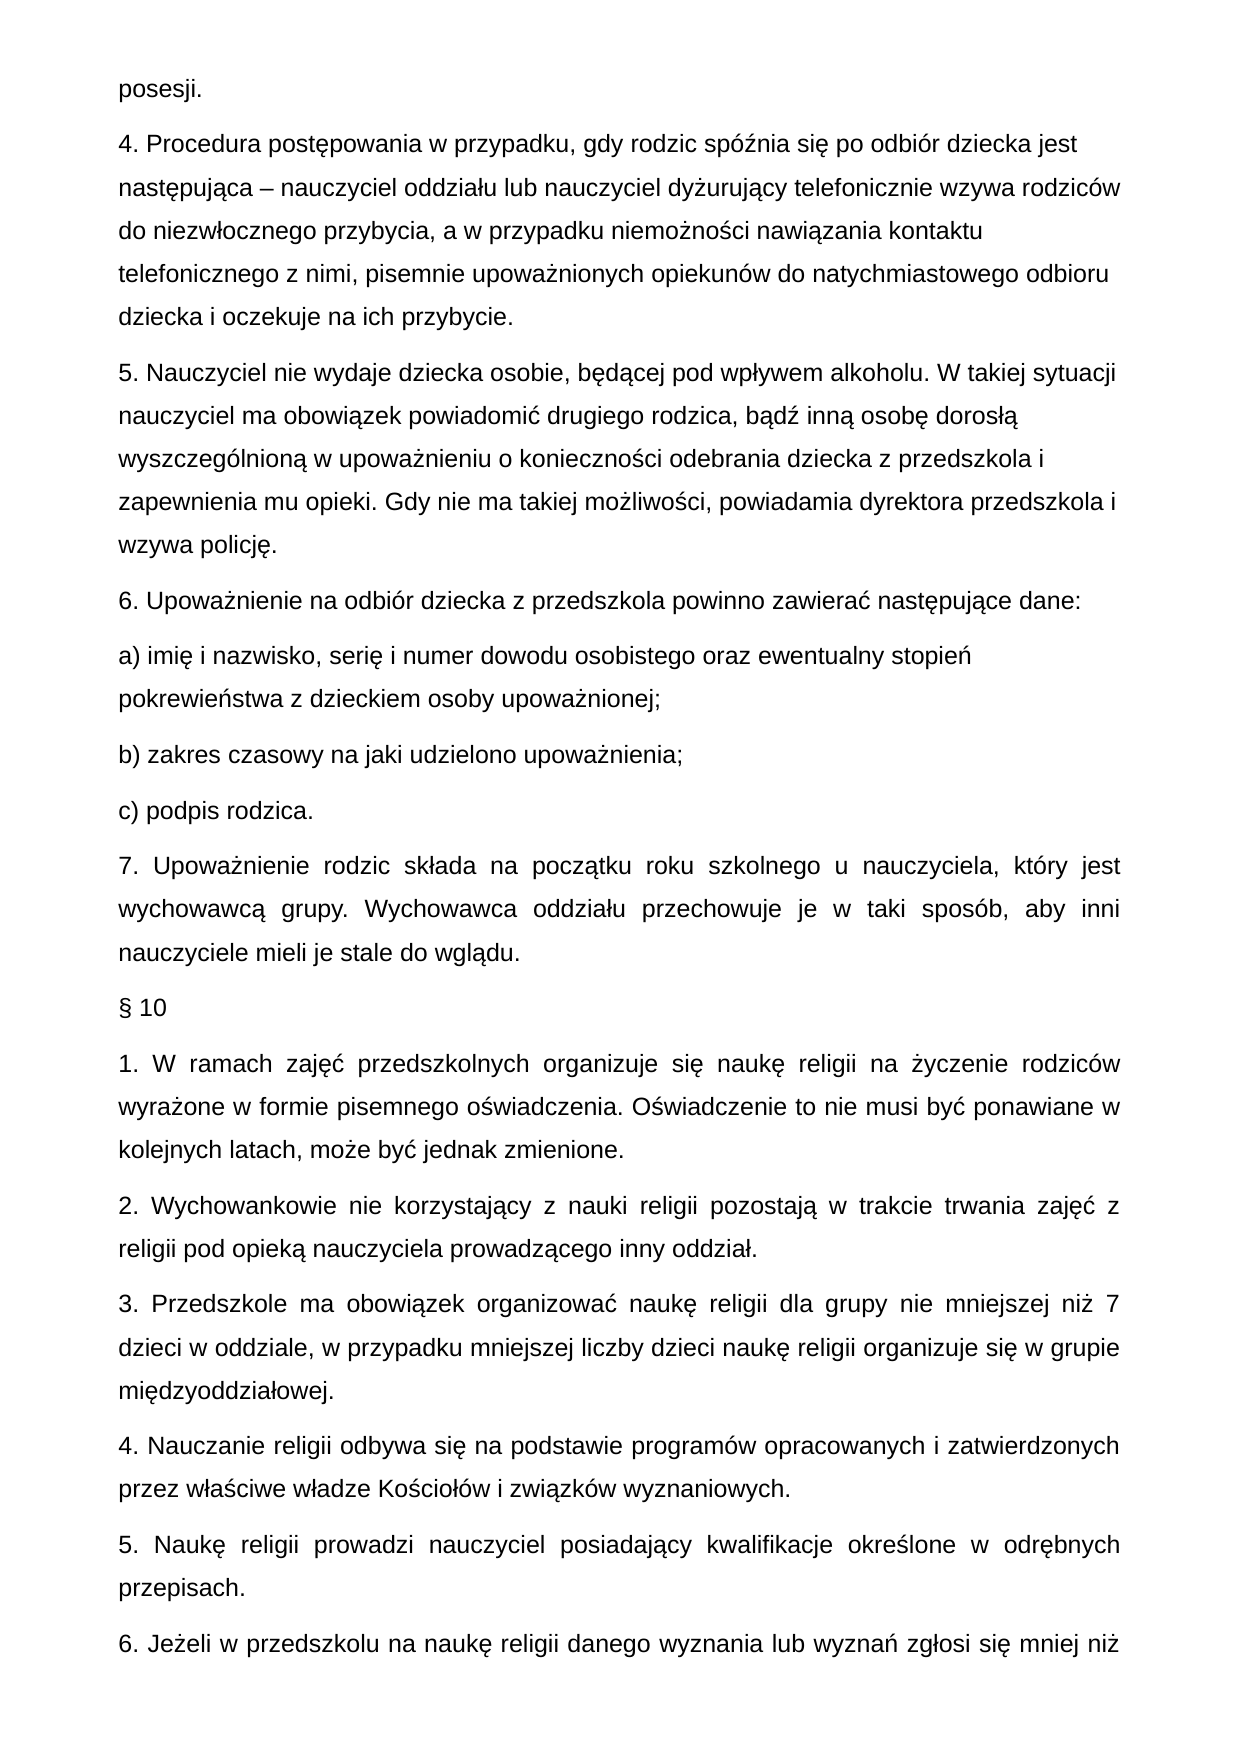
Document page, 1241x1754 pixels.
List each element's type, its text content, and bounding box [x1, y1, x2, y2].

text a) imię i nazwisko, serię i numer dowodu osobistego oraz ewentualny stopień pokrewieństwa z dzieckiem osoby upoważnionej; [118, 641, 1122, 713]
text 7. Upoważnienie rodzic składa na początku roku szkolnego u nauczyciela, który jest wychowawcą grupy. Wychowawca oddziału przechowuje je w taki sposób, aby inni nauczyciele mieli je stale do wglądu. [118, 851, 1122, 966]
text § 10 [118, 993, 1122, 1022]
text 6. Upoważnienie na odbiór dziecka z przedszkola powinno zawierać następujące dane: [118, 586, 1122, 614]
text 5. Nauczyciel nie wydaje dziecka osobie, będącej pod wpływem alkoholu. W takiej sytuacji nauczyciel ma obowiązek powiadomić drugiego rodzica, bądź inną osobę dorosłą wyszczególnioną w upoważnieniu o konieczności odebrania dziecka z przedszkola i zapewnienia mu opieki. Gdy nie ma takiej możliwości, powiadamia dyrektora przedszkola i wzywa policję. [118, 358, 1122, 559]
text 4. Nauczanie religii odbywa się na podstawie programów opracowanych i zatwierdzonych przez właściwe władze Kościołów i związków wyznaniowych. [118, 1431, 1122, 1503]
text c) podpis rodzica. [118, 796, 1122, 824]
text 1. W ramach zajęć przedszkolnych organizuje się naukę religii na życzenie rodziców wyrażone w formie pisemnego oświadczenia. Oświadczenie to nie musi być ponawiane w kolejnych latach, może być jednak zmienione. [118, 1049, 1122, 1164]
text 2. Wychowankowie nie korzystający z nauki religii pozostają w trakcie trwania zajęć z religii pod opieką nauczyciela prowadzącego inny oddział. [118, 1191, 1122, 1263]
text 6. Jeżeli w przedszkolu na naukę religii danego wyznania lub wyznań zgłosi się mniej niż [118, 1629, 1122, 1658]
text 3. Przedszkole ma obowiązek organizować naukę religii dla grupy nie mniejszej niż 7 dzieci w oddziale, w przypadku mniejszej liczby dzieci naukę religii organizuje się w grupie międzyoddziałowej. [118, 1289, 1122, 1404]
text 5. Naukę religii prowadzi nauczyciel posiadający kwalifikacje określone w odrębnych przepisach. [118, 1530, 1122, 1602]
text posesji. [118, 74, 1122, 103]
text b) zakres czasowy na jaki udzielono upoważnienia; [118, 740, 1122, 769]
text 4. Procedura postępowania w przypadku, gdy rodzic spóźnia się po odbiór dziecka jest następująca – nauczyciel oddziału lub nauczyciel dyżurujący telefonicznie wzywa rodziców do niezwłocznego przybycia, a w przypadku niemożności nawiązania kontaktu telefonicznego z nimi, pisemnie upoważnionych opiekunów do natychmiastowego odbioru dziecka i oczekuje na ich przybycie. [118, 129, 1122, 331]
